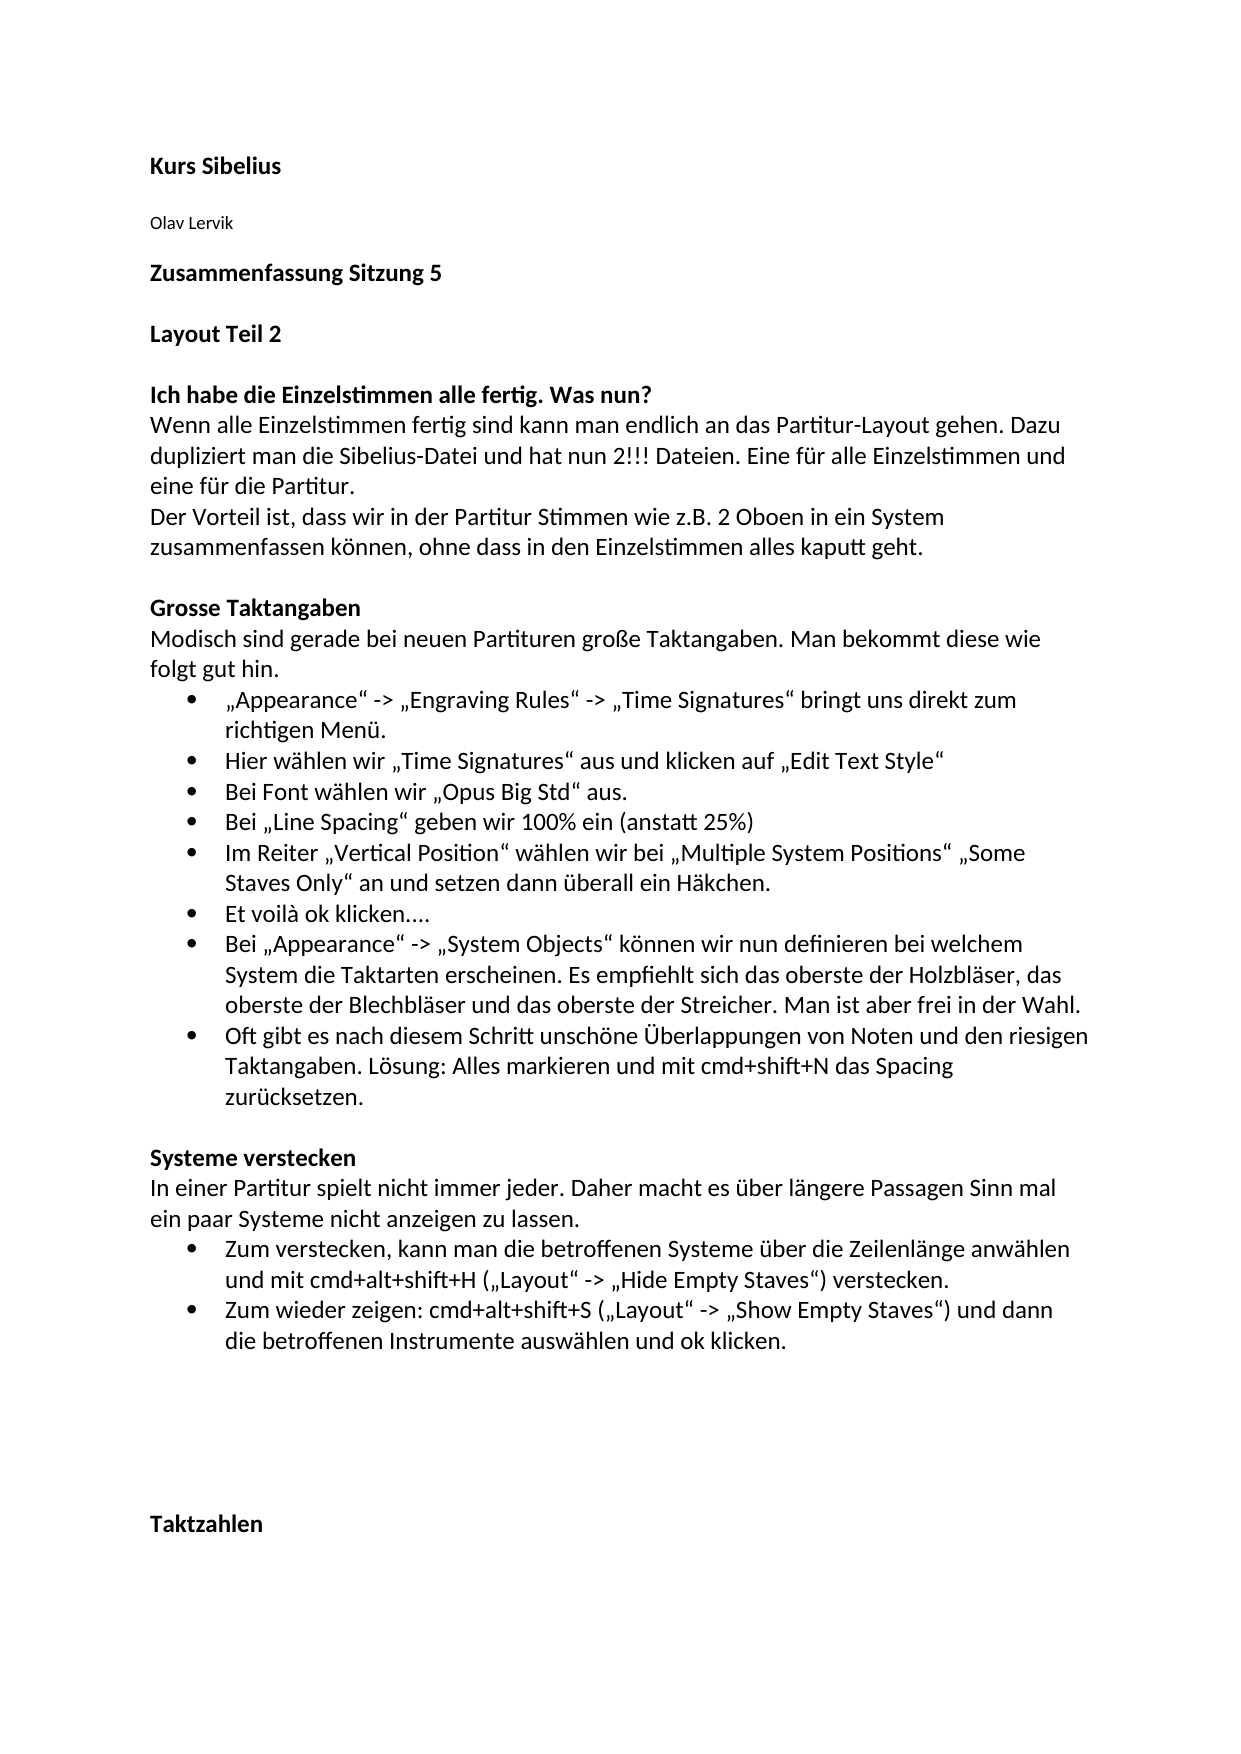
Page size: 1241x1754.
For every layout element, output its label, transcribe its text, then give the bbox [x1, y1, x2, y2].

list Bei Font wählen wir „Opus Big Std“ aus. [187, 776, 1090, 806]
list „Appearance“ -> „Engraving Rules“ -> „Time Signatures“ bringt uns direkt zum richtigen Menü. [187, 684, 1090, 745]
list Im Reiter „Vertical Position“ wählen wir bei „Multiple System Positions“ „Some Staves Only“ an und setzen dann überall ein Häkchen. [187, 837, 1090, 898]
text Ich habe die Einzelstimmen alle fertig. Was nun? [150, 379, 1090, 409]
list Oft gibt es nach diesem Schritt unschöne Überlappungen von Noten und den riesigen Taktangaben. Lösung: Alles markieren und mit cmd+shift+N das Spacing zurücksetzen. [187, 1020, 1090, 1111]
list Zum wieder zeigen: cmd+alt+shift+S („Layout“ -> „Show Empty Staves“) und dann die betroffenen Instrumente auswählen und ok klicken. [187, 1294, 1090, 1356]
text Wenn alle Einzelstimmen fertig sind kann man endlich an das Partitur-Layout gehen. Dazu dupliziert man die Sibelius-Datei und hat nun 2!!! Dateien. Eine für alle Einzelstimmen und eine für die Partitur. [150, 409, 1090, 501]
text Zusammenfassung Sitzung 5 [150, 257, 1090, 287]
list Et voilà ok klicken.... [187, 898, 1090, 928]
text Systeme verstecken [150, 1142, 1090, 1172]
list Bei „Appearance“ -> „System Objects“ können wir nun definieren bei welchem System die Taktarten erscheinen. Es empfiehlt sich das oberste der Holzbläser, das oberste der Blechbläser und das oberste der Streicher. Man ist aber frei in der Wahl. [187, 928, 1090, 1020]
text In einer Partitur spielt nicht immer jeder. Daher macht es über längere Passagen Sinn mal ein paar Systeme nicht anzeigen zu lassen. [150, 1172, 1090, 1233]
text Olav Lervik [150, 211, 1090, 234]
text Der Vorteil ist, dass wir in der Partitur Stimmen wie z.B. 2 Oboen in ein System zusammenfassen können, ohne dass in den Einzelstimmen alles kaputt geht. [150, 501, 1090, 562]
list Bei „Line Spacing“ geben wir 100% ein (anstatt 25%) [187, 806, 1090, 837]
text Taktzahlen [150, 1508, 1090, 1539]
text Grosse Taktangaben [150, 593, 1090, 623]
text Kurs Sibelius [150, 150, 1090, 181]
text Modisch sind gerade bei neuen Partituren große Taktangaben. Man bekommt diese wie folgt gut hin. [150, 623, 1090, 684]
text Layout Teil 2 [150, 318, 1090, 348]
list Zum verstecken, kann man die betroffenen Systeme über die Zeilenlänge anwählen und mit cmd+alt+shift+H („Layout“ -> „Hide Empty Staves“) verstecken. [187, 1233, 1090, 1294]
list Hier wählen wir „Time Signatures“ aus und klicken auf „Edit Text Style“ [187, 745, 1090, 776]
